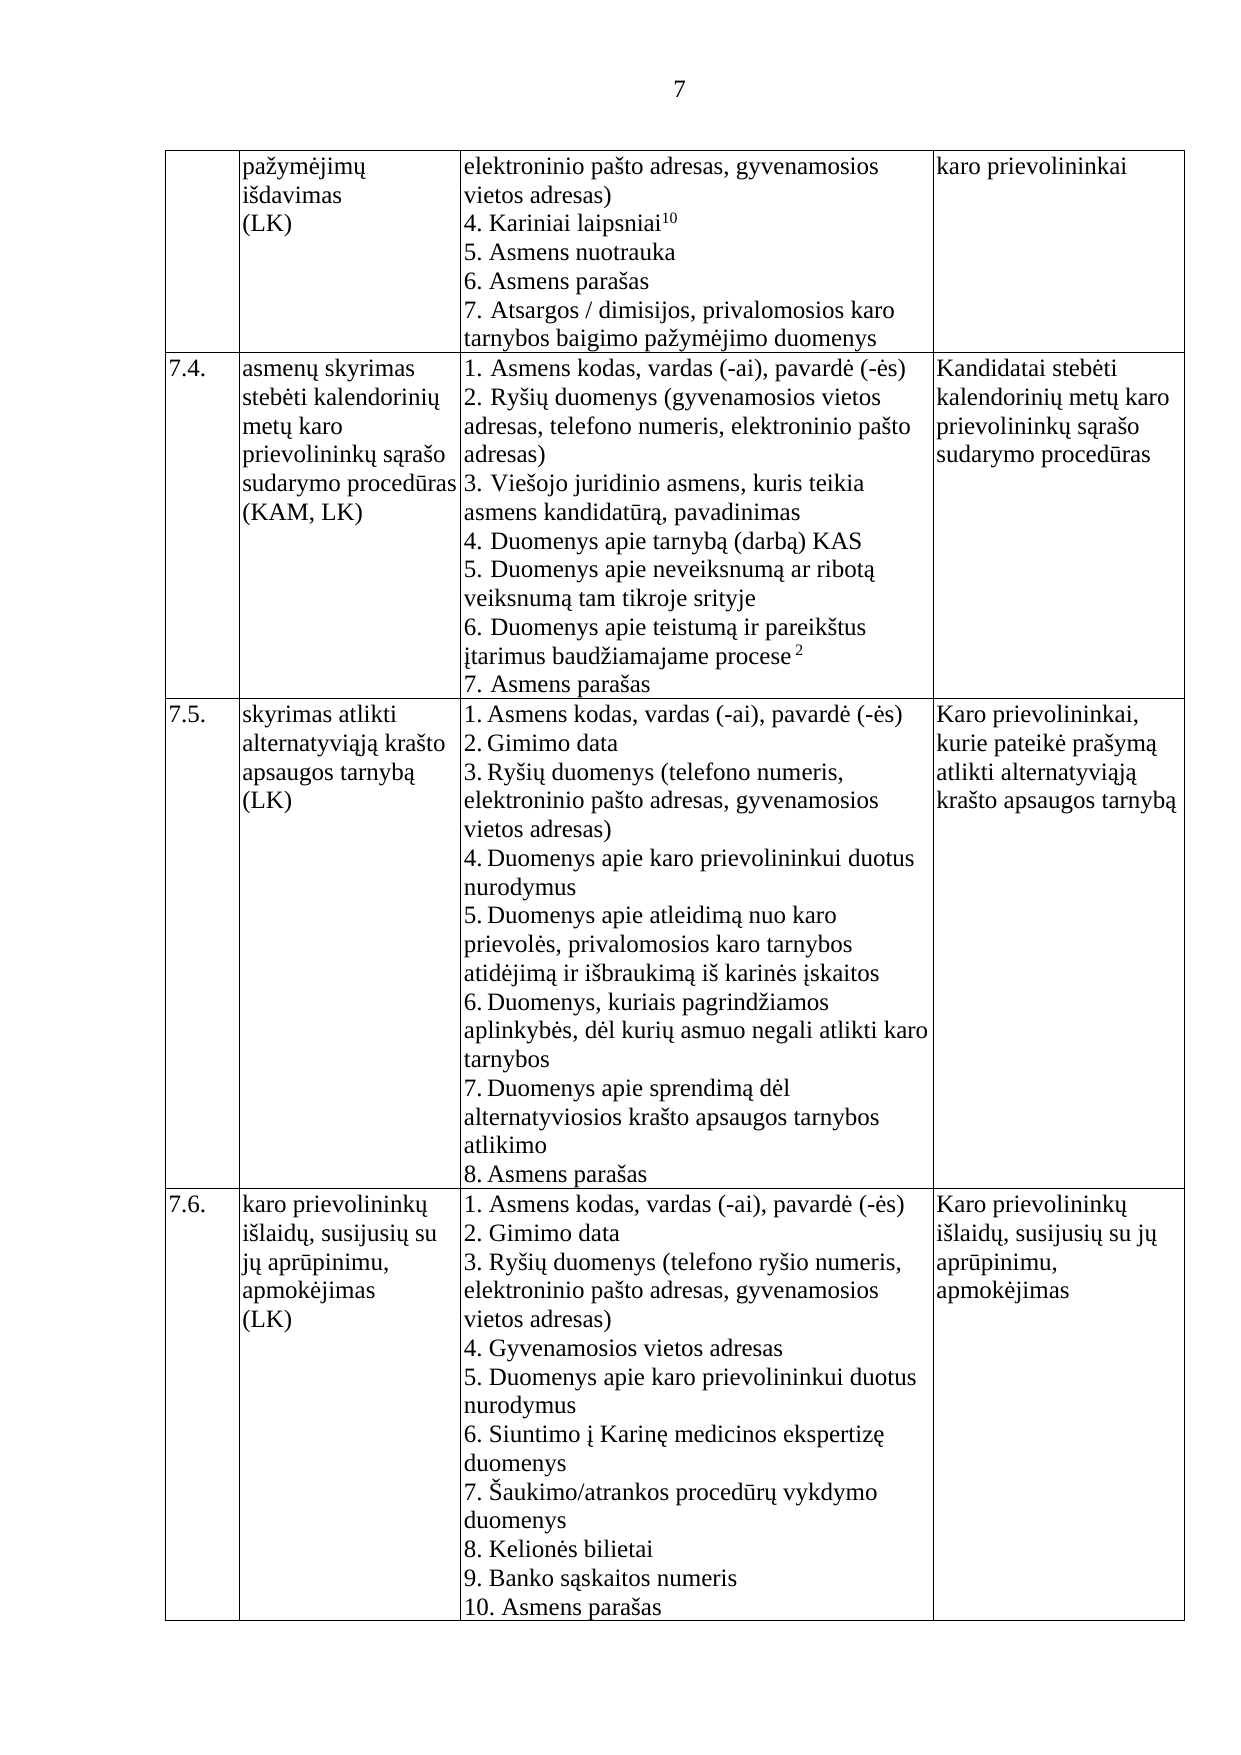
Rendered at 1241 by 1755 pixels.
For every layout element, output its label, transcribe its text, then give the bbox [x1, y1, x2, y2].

table_cell karo prievolininkų išlaidų, susijusių su jų aprūpinimu, apmokėjimas (LK) [240, 1189, 460, 1620]
table_cell karo prievolininkai [934, 151, 1184, 352]
table_cell asmenų skyrimas stebėti kalendorinių metų karo prievolininkų sąrašo sudarymo procedūras (KAM, LK) [240, 353, 460, 698]
table_cell 7.5. [166, 699, 239, 1188]
table_cell 1. Asmens kodas, vardas (-ai), pavardė (-ės) 2. Gimimo data 3. Ryšių duomenys (telefono numeris, elektroninio pašto adresas, gyvenamosios vietos adresas) 4. Duomenys apie karo prievolininkui duotus nurodymus 5. Duomenys apie atleidimą nuo karo prievolės, privalomosios karo tarnybos atidėjimą ir išbraukimą iš karinės įskaitos 6. Duomenys, kuriais pagrindžiamos aplinkybės, dėl kurių asmuo negali atlikti karo tarnybos 7. Duomenys apie sprendimą dėl alternatyviosios krašto apsaugos tarnybos atlikimo 8. Asmens parašas [461, 699, 933, 1188]
table_cell Karo prievolininkų išlaidų, susijusių su jų aprūpinimu, apmokėjimas [934, 1189, 1184, 1620]
table_cell 1. Asmens kodas, vardas (-ai), pavardė (-ės) 2. Ryšių duomenys (gyvenamosios vietos adresas, telefono numeris, elektroninio pašto adresas) 3. Viešojo juridinio asmens, kuris teikia asmens kandidatūrą, pavadinimas 4. Duomenys apie tarnybą (darbą) KAS 5. Duomenys apie neveiksnumą ar ribotą veiksnumą tam tikroje srityje 6. Duomenys apie teistumą ir pareikštus įtarimus baudžiamajame procese 2 7. Asmens parašas [461, 353, 933, 698]
table_cell skyrimas atlikti alternatyviąją krašto apsaugos tarnybą (LK) [240, 699, 460, 1188]
table_cell pažymėjimų išdavimas (LK) [240, 151, 460, 352]
table_cell 7.4. [166, 353, 239, 698]
table_cell Kandidatai stebėti kalendorinių metų karo prievolininkų sąrašo sudarymo procedūras [934, 353, 1184, 698]
table_cell 1. Asmens kodas, vardas (-ai), pavardė (-ės) 2. Gimimo data 3. Ryšių duomenys (telefono ryšio numeris, elektroninio pašto adresas, gyvenamosios vietos adresas) 4. Gyvenamosios vietos adresas 5. Duomenys apie karo prievolininkui duotus nurodymus 6. Siuntimo į Karinę medicinos ekspertizę duomenys 7. Šaukimo/atrankos procedūrų vykdymo duomenys 8. Kelionės bilietai 9. Banko sąskaitos numeris 10. Asmens parašas [461, 1189, 933, 1620]
table_cell 7.6. [166, 1189, 239, 1620]
table_cell elektroninio pašto adresas, gyvenamosios vietos adresas) 4. Kariniai laipsniai10 5. Asmens nuotrauka 6. Asmens parašas 7. Atsargos / dimisijos, privalomosios karo tarnybos baigimo pažymėjimo duomenys [461, 151, 933, 352]
table_cell [166, 151, 239, 352]
table_cell Karo prievolininkai, kurie pateikė prašymą atlikti alternatyviąją krašto apsaugos tarnybą [934, 699, 1184, 1188]
